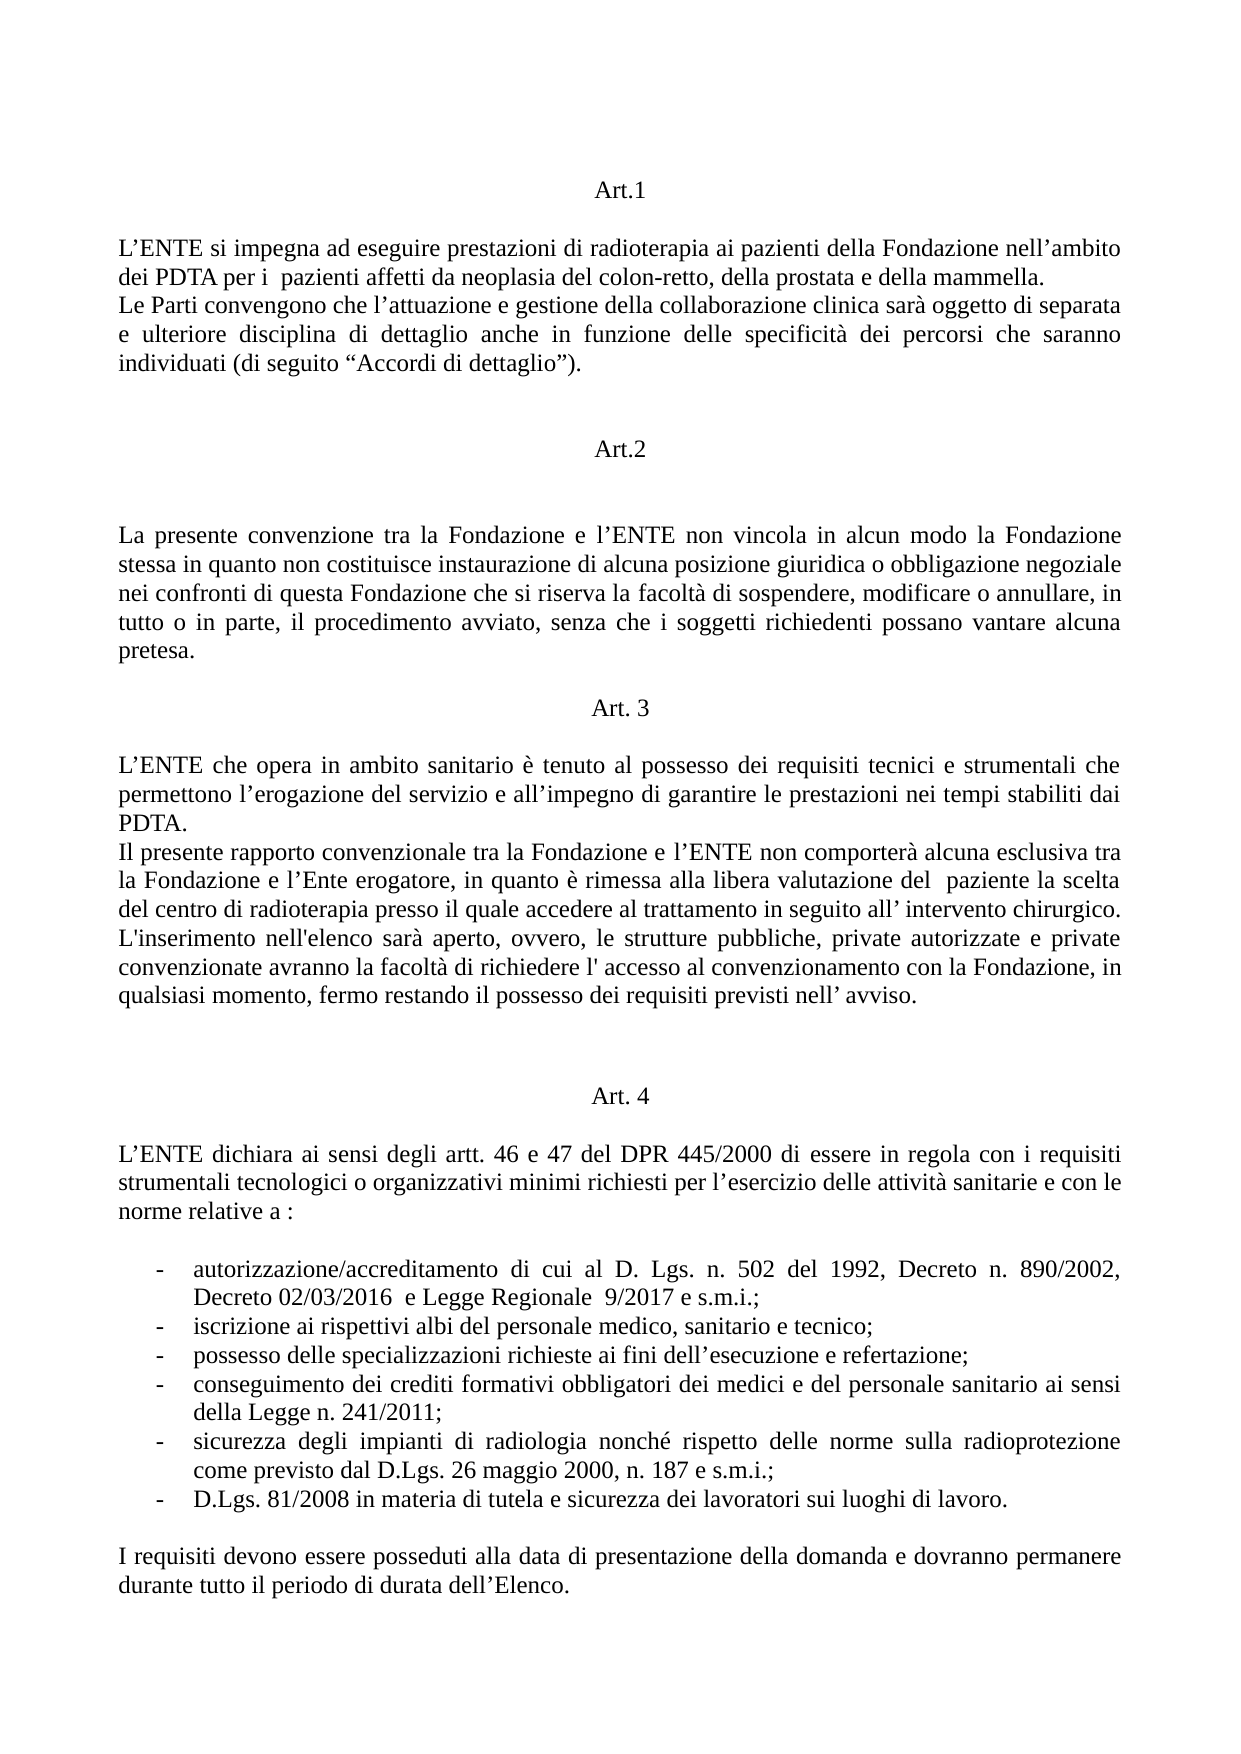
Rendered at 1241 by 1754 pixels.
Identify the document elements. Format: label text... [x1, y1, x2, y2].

list sicurezza degli impianti di radiologia nonché rispetto delle norme sulla radioprotezione come previsto dal D.Lgs. 26 maggio 2000, n. 187 e s.m.i.; [156, 1426, 1122, 1484]
text Il presente rapporto convenzionale tra la Fondazione e l’ENTE non comporterà alcuna esclusiva tra la Fondazione e l’Ente erogatore, in quanto è rimessa alla libera valutazione del paziente la scelta del centro di radioterapia presso il quale accedere al trattamento in seguito all’ intervento chirurgico. [118, 837, 1122, 923]
text L’ENTE si impegna ad eseguire prestazioni di radioterapia ai pazienti della Fondazione nell’ambito dei PDTA per i pazienti affetti da neoplasia del colon-retto, della prostata e della mammella. [118, 233, 1122, 291]
list autorizzazione/accreditamento di cui al D. Lgs. n. 502 del 1992, Decreto n. 890/2002, Decreto 02/03/2016 e Legge Regionale 9/2017 e s.m.i.; [156, 1254, 1122, 1311]
list iscrizione ai rispettivi albi del personale medico, sanitario e tecnico; [156, 1311, 1122, 1340]
text L’ENTE che opera in ambito sanitario è tenuto al possesso dei requisiti tecnici e strumentali che permettono l’erogazione del servizio e all’impegno di garantire le prestazioni nei tempi stabiliti dai PDTA. [118, 751, 1122, 837]
text La presente convenzione tra la Fondazione e l’ENTE non vincola in alcun modo la Fondazione stessa in quanto non costituisce instaurazione di alcuna posizione giuridica o obbligazione negoziale nei confronti di questa Fondazione che si riserva la facoltà di sospendere, modificare o annullare, in tutto o in parte, il procedimento avviato, senza che i soggetti richiedenti possano vantare alcuna pretesa. [118, 521, 1122, 664]
text Art.2 [118, 434, 1122, 463]
text Art. 4 [118, 1081, 1122, 1110]
text L'inserimento nell'elenco sarà aperto, ovvero, le strutture pubbliche, private autorizzate e private convenzionate avranno la facoltà di richiedere l' accesso al convenzionamento con la Fondazione, in qualsiasi momento, fermo restando il possesso dei requisiti previsti nell’ avviso. [118, 923, 1122, 1009]
list D.Lgs. 81/2008 in materia di tutela e sicurezza dei lavoratori sui luoghi di lavoro. [156, 1484, 1122, 1512]
text Le Parti convengono che l’attuazione e gestione della collaborazione clinica sarà oggetto di separata e ulteriore disciplina di dettaglio anche in funzione delle specificità dei percorsi che saranno individuati (di seguito “Accordi di dettaglio”). [118, 291, 1122, 377]
text I requisiti devono essere posseduti alla data di presentazione della domanda e dovranno permanere durante tutto il periodo di durata dell’Elenco. [118, 1541, 1122, 1599]
list conseguimento dei crediti formativi obbligatori dei medici e del personale sanitario ai sensi della Legge n. 241/2011; [156, 1369, 1122, 1426]
text L’ENTE dichiara ai sensi degli artt. 46 e 47 del DPR 445/2000 di essere in regola con i requisiti strumentali tecnologici o organizzativi minimi richiesti per l’esercizio delle attività sanitarie e con le norme relative a : [118, 1139, 1122, 1225]
text Art.1 [118, 176, 1122, 204]
text Art. 3 [118, 693, 1122, 722]
list possesso delle specializzazioni richieste ai fini dell’esecuzione e refertazione; [156, 1340, 1122, 1369]
